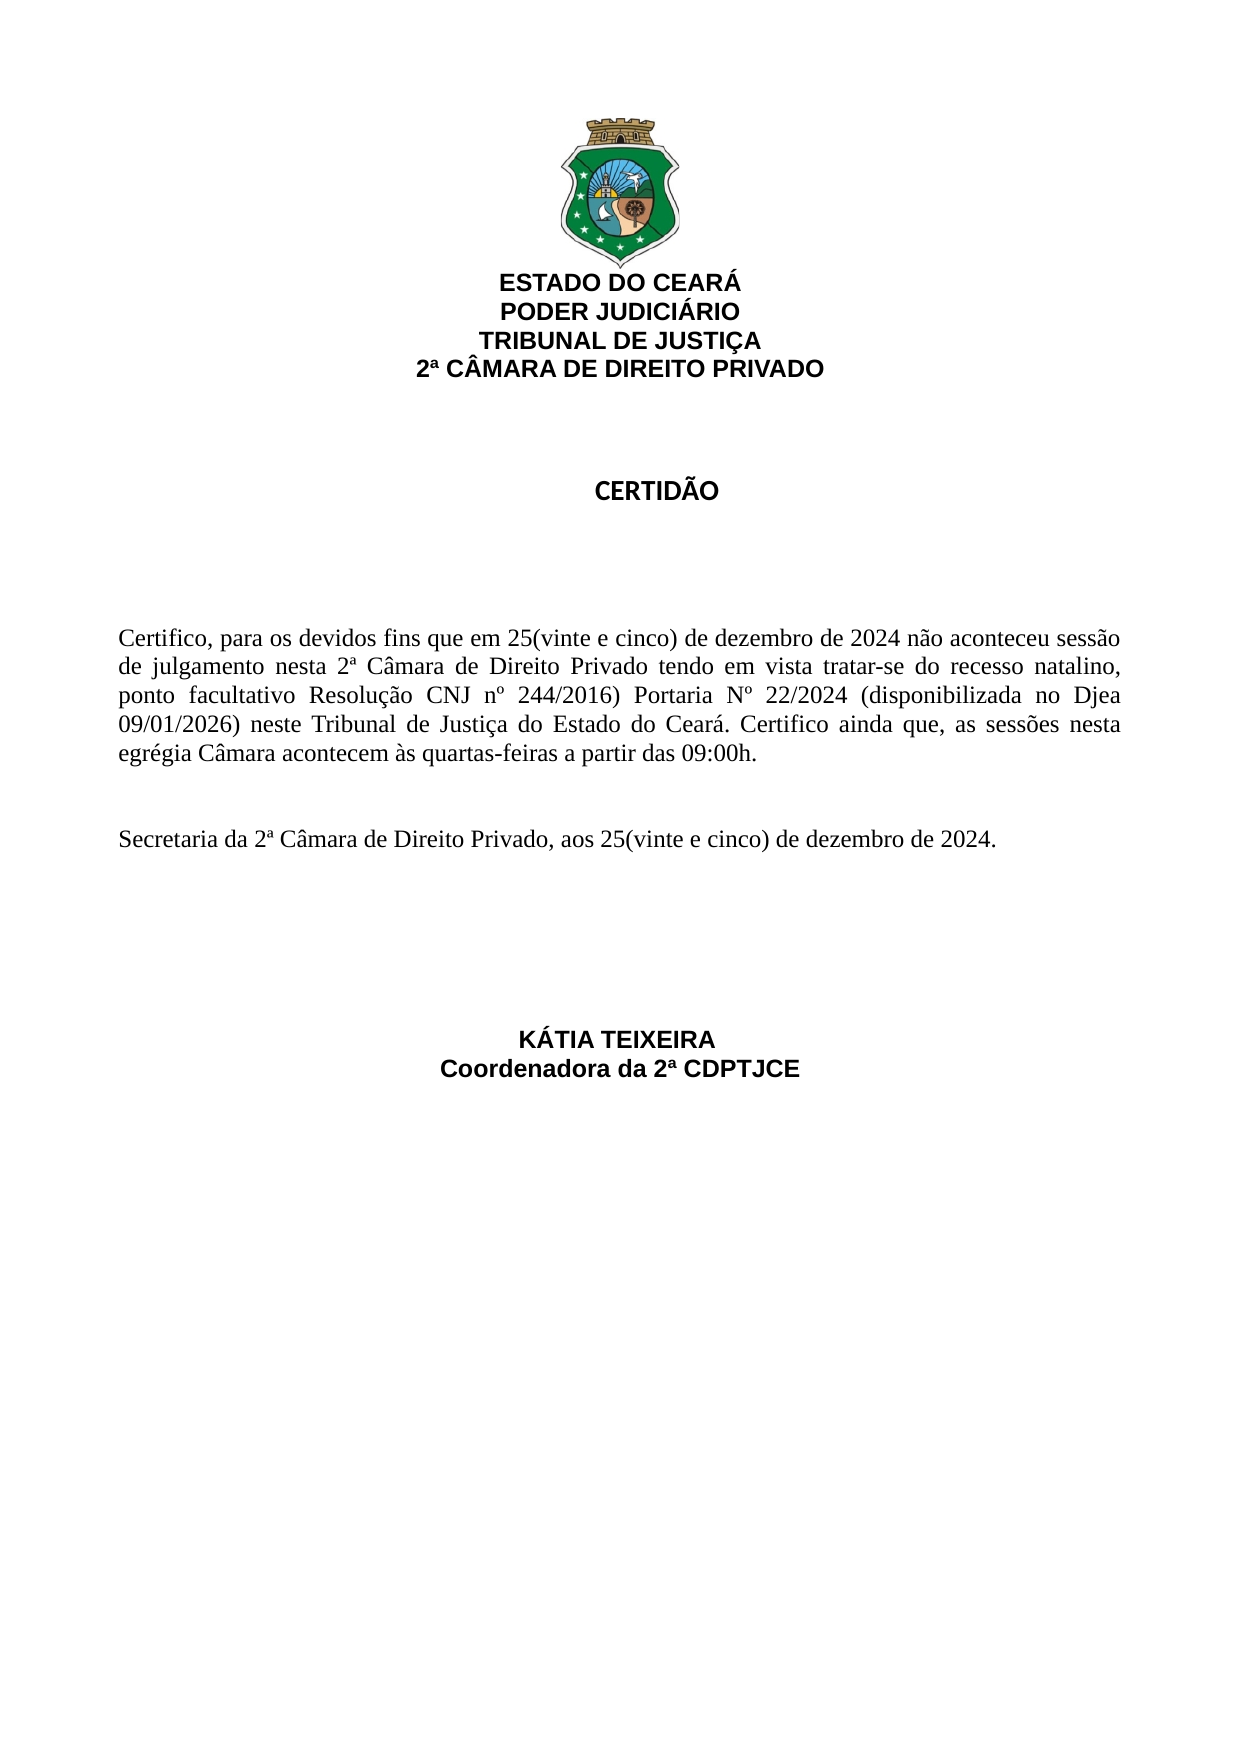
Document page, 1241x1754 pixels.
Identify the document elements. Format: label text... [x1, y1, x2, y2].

text TRIBUNAL DE JUSTIÇA [118, 326, 1122, 354]
picture [560, 118, 680, 269]
text CERTIDÃO [118, 472, 1122, 507]
text KÁTIA TEIXEIRA [118, 1025, 1122, 1054]
text Secretaria da 2ª Câmara de Direito Privado, aos 25(vinte e cinco) de dezembro de 2024. [118, 824, 1122, 853]
text PODER JUDICIÁRIO [118, 297, 1122, 326]
text Certifico, para os devidos fins que em 25(vinte e cinco) de dezembro de 2024 não aconteceu sessão de julgamento nesta 2ª Câmara de Direito Privado tendo em vista tratar-se do recesso natalino, ponto facultativo Resolução CNJ nº 244/2016) Portaria Nº 22/2024 (disponibilizada no Djea 09/01/2026) neste Tribunal de Justiça do Estado do Ceará. Certifico ainda que, as sessões nesta egrégia Câmara acontecem às quartas-feiras a partir das 09:00h. [118, 623, 1122, 766]
text ESTADO DO CEARÁ [118, 268, 1122, 297]
text 2ª CÂMARA DE DIREITO PRIVADO [118, 354, 1122, 383]
text Coordenadora da 2ª CDPTJCE [118, 1054, 1122, 1083]
